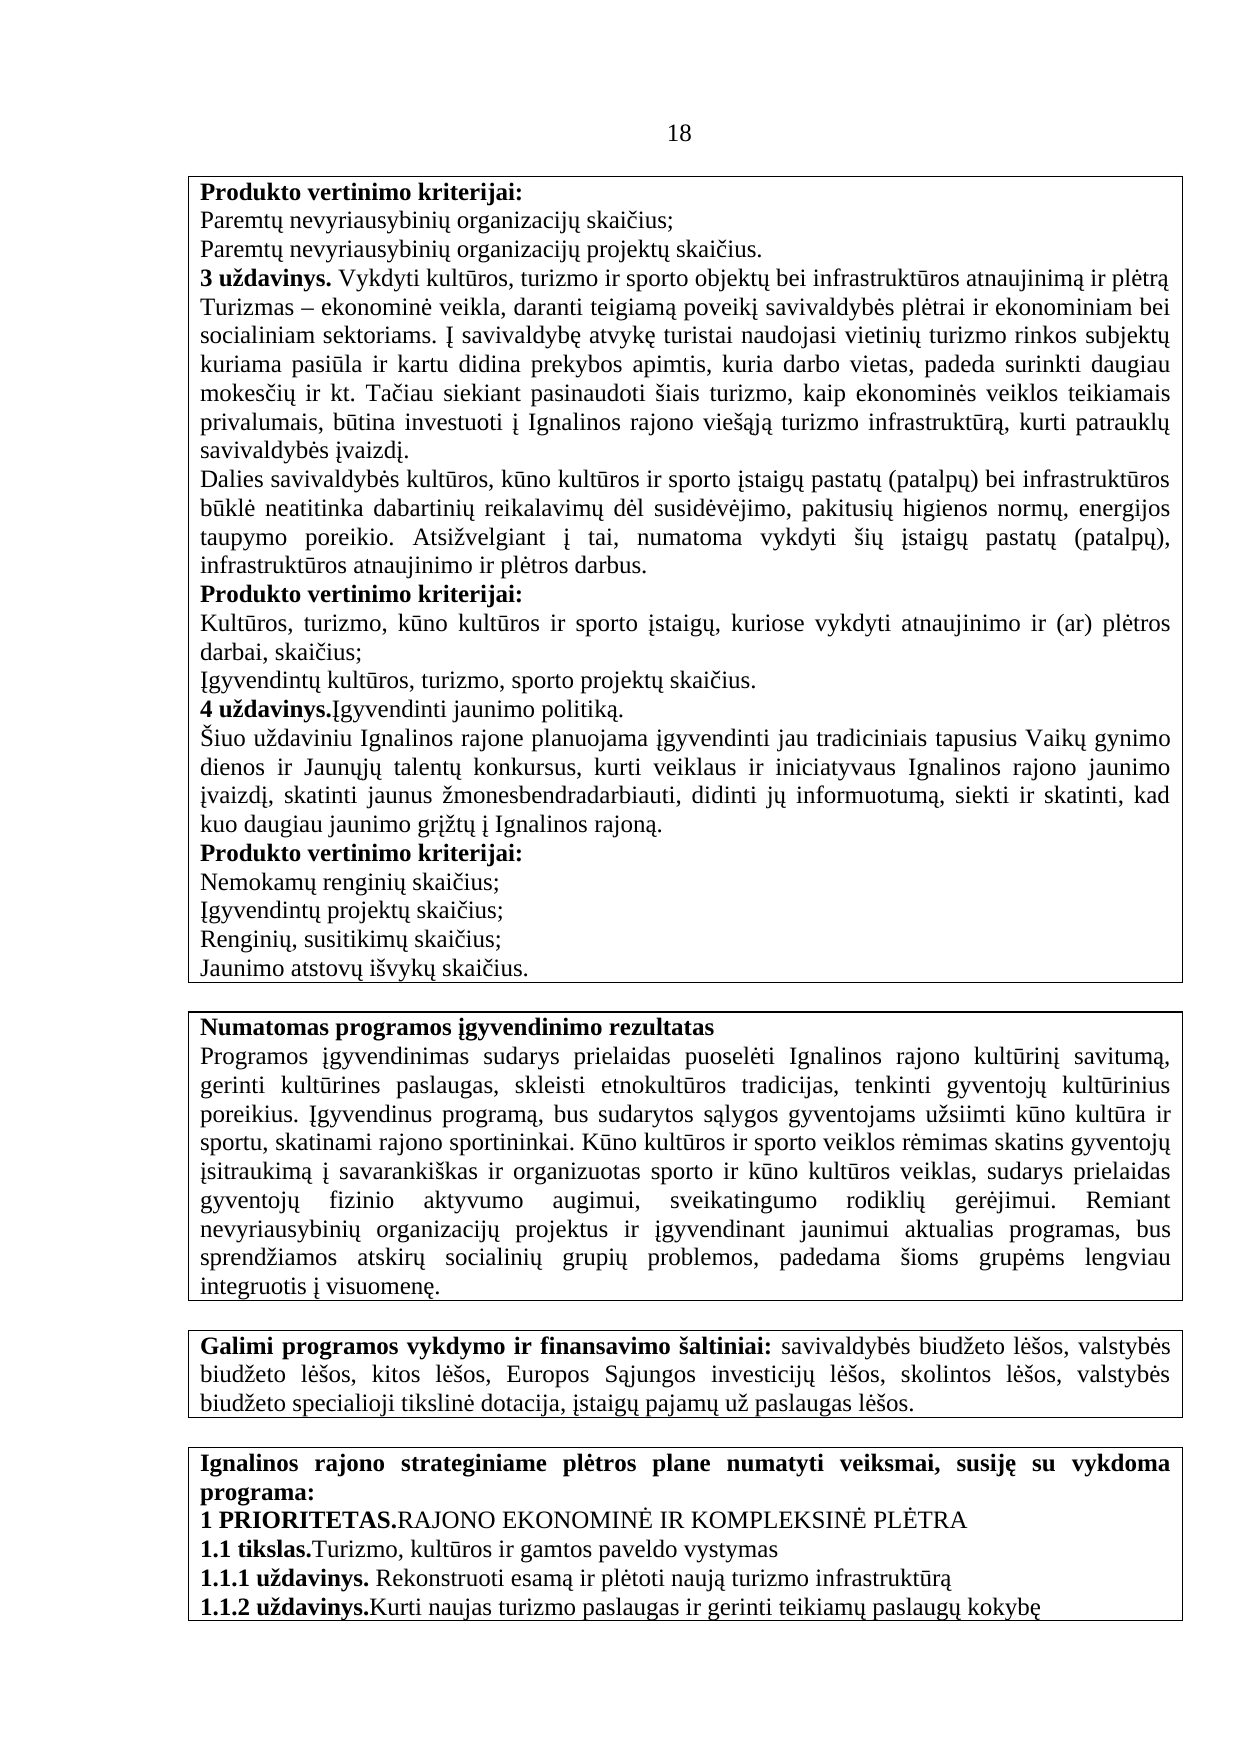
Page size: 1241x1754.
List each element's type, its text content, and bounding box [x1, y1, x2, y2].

table_cell Produkto vertinimo kriterijai: Paremtų nevyriausybinių organizacijų skaičius; Paremtų nevyriausybinių organizacijų projektų skaičius. 3 uždavinys. Vykdyti kultūros, turizmo ir sporto objektų bei infrastruktūros atnaujinimą ir plėtrą Turizmas – ekonominė veikla, daranti teigiamą poveikį savivaldybės plėtrai ir ekonominiam bei socialiniam sektoriams. Į savivaldybę atvykę turistai naudojasi vietinių turizmo rinkos subjektų kuriama pasiūla ir kartu didina prekybos apimtis, kuria darbo vietas, padeda surinkti daugiau mokesčių ir kt. Tačiau siekiant pasinaudoti šiais turizmo, kaip ekonominės veiklos teikiamais privalumais, būtina investuoti į Ignalinos rajono viešąją turizmo infrastruktūrą, kurti patrauklų savivaldybės įvaizdį. Dalies savivaldybės kultūros, kūno kultūros ir sporto įstaigų pastatų (patalpų) bei infrastruktūros būklė neatitinka dabartinių reikalavimų dėl susidėvėjimo, pakitusių higienos normų, energijos taupymo poreikio. Atsižvelgiant į tai, numatoma vykdyti šių įstaigų pastatų (patalpų), infrastruktūros atnaujinimo ir plėtros darbus. Produkto vertinimo kriterijai: Kultūros, turizmo, kūno kultūros ir sporto įstaigų, kuriose vykdyti atnaujinimo ir (ar) plėtros darbai, skaičius; Įgyvendintų kultūros, turizmo, sporto projektų skaičius. 4 uždavinys.Įgyvendinti jaunimo politiką. Šiuo uždaviniu Ignalinos rajone planuojama įgyvendinti jau tradiciniais tapusius Vaikų gynimo dienos ir Jaunųjų talentų konkursus, kurti veiklaus ir iniciatyvaus Ignalinos rajono jaunimo įvaizdį, skatinti jaunus žmonesbendradarbiauti, didinti jų informuotumą, siekti ir skatinti, kad kuo daugiau jaunimo grįžtų į Ignalinos rajoną. Produkto vertinimo kriterijai: Nemokamų renginių skaičius; Įgyvendintų projektų skaičius; Renginių, susitikimų skaičius; Jaunimo atstovų išvykų skaičius. [189, 177, 1182, 982]
table_header Numatomas programos įgyvendinimo rezultatas Programos įgyvendinimas sudarys prielaidas puoselėti Ignalinos rajono kultūrinį savitumą, gerinti kultūrines paslaugas, skleisti etnokultūros tradicijas, tenkinti gyventojų kultūrinius poreikius. Įgyvendinus programą, bus sudarytos sąlygos gyventojams užsiimti kūno kultūra ir sportu, skatinami rajono sportininkai. Kūno kultūros ir sporto veiklos rėmimas skatins gyventojų įsitraukimą į savarankiškas ir organizuotas sporto ir kūno kultūros veiklas, sudarys prielaidas gyventojų fizinio aktyvumo augimui, sveikatingumo rodiklių gerėjimui. Remiant nevyriausybinių organizacijų projektus ir įgyvendinant jaunimui aktualias programas, bus sprendžiamos atskirų socialinių grupių problemos, padedama šioms grupėms lengviau integruotis į visuomenę. [189, 1013, 1182, 1300]
table_header Galimi programos vykdymo ir finansavimo šaltiniai: savivaldybės biudžeto lėšos, valstybės biudžeto lėšos, kitos lėšos, Europos Sąjungos investicijų lėšos, skolintos lėšos, valstybės biudžeto specialioji tikslinė dotacija, įstaigų pajamų už paslaugas lėšos. [189, 1331, 1182, 1417]
table_header Ignalinos rajono strateginiame plėtros plane numatyti veiksmai, susiję su vykdoma programa: 1 PRIORITETAS.RAJONO EKONOMINĖ IR KOMPLEKSINĖ PLĖTRA 1.1 tikslas.Turizmo, kultūros ir gamtos paveldo vystymas 1.1.1 uždavinys. Rekonstruoti esamą ir plėtoti naują turizmo infrastruktūrą 1.1.2 uždavinys.Kurti naujas turizmo paslaugas ir gerinti teikiamų paslaugų kokybę [189, 1448, 1182, 1620]
